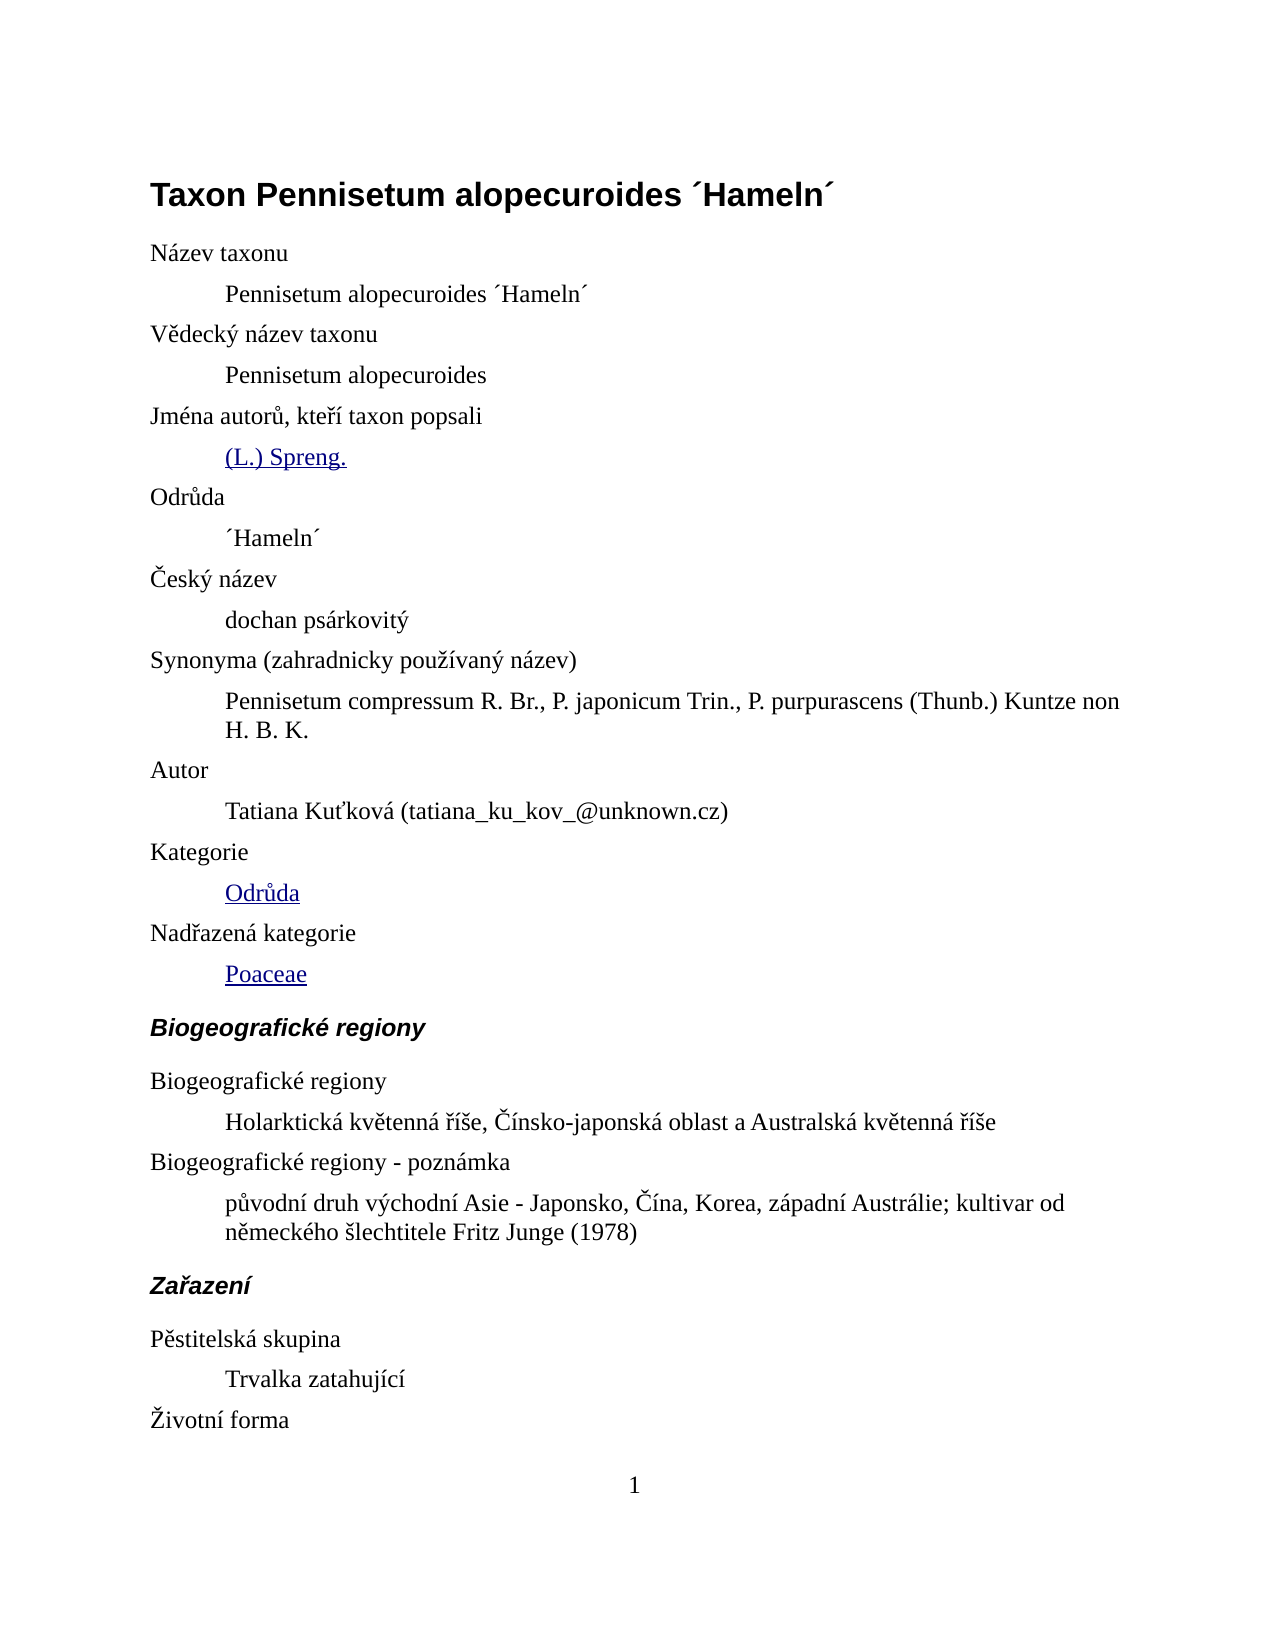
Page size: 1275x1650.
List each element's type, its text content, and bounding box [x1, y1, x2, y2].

text Vědecký název taxonu [150, 319, 1125, 348]
text Biogeografické regiony [150, 1066, 1125, 1095]
text dochan psárkovitý [225, 605, 1125, 633]
text Životní forma [150, 1405, 1125, 1434]
subtitle Taxon Pennisetum alopecuroides ´Hameln´ [150, 175, 1125, 214]
text Nadřazená kategorie [150, 918, 1125, 947]
text Poaceae [225, 959, 1125, 988]
subtitle Biogeografické regiony [150, 1013, 1125, 1042]
text Český název [150, 564, 1125, 593]
text Pěstitelská skupina [150, 1324, 1125, 1352]
text (L.) Spreng. [225, 442, 1125, 471]
text ´Hameln´ [225, 523, 1125, 552]
text Pennisetum alopecuroides [225, 360, 1125, 389]
text Synonyma (zahradnicky používaný název) [150, 645, 1125, 674]
text Kategorie [150, 837, 1125, 866]
text Odrůda [225, 878, 1125, 907]
text Pennisetum compressum R. Br., P. japonicum Trin., P. purpurascens (Thunb.) Kuntze non H. B. K. [225, 686, 1125, 744]
text Pennisetum alopecuroides ´Hameln´ [225, 279, 1125, 308]
text původní druh východní Asie - Japonsko, Čína, Korea, západní Austrálie; kultivar od německého šlechtitele Fritz Junge (1978) [225, 1188, 1125, 1246]
text Jména autorů, kteří taxon popsali [150, 401, 1125, 430]
subtitle Zařazení [150, 1271, 1125, 1299]
text Trvalka zatahující [225, 1364, 1125, 1393]
text Biogeografické regiony - poznámka [150, 1147, 1125, 1176]
text Tatiana Kuťková (tatiana_ku_kov_@unknown.cz) [225, 796, 1125, 825]
text Holarktická květenná říše, Čínsko-japonská oblast a Australská květenná říše [225, 1107, 1125, 1136]
text Autor [150, 756, 1125, 784]
text Odrůda [150, 482, 1125, 511]
text Název taxonu [150, 238, 1125, 267]
